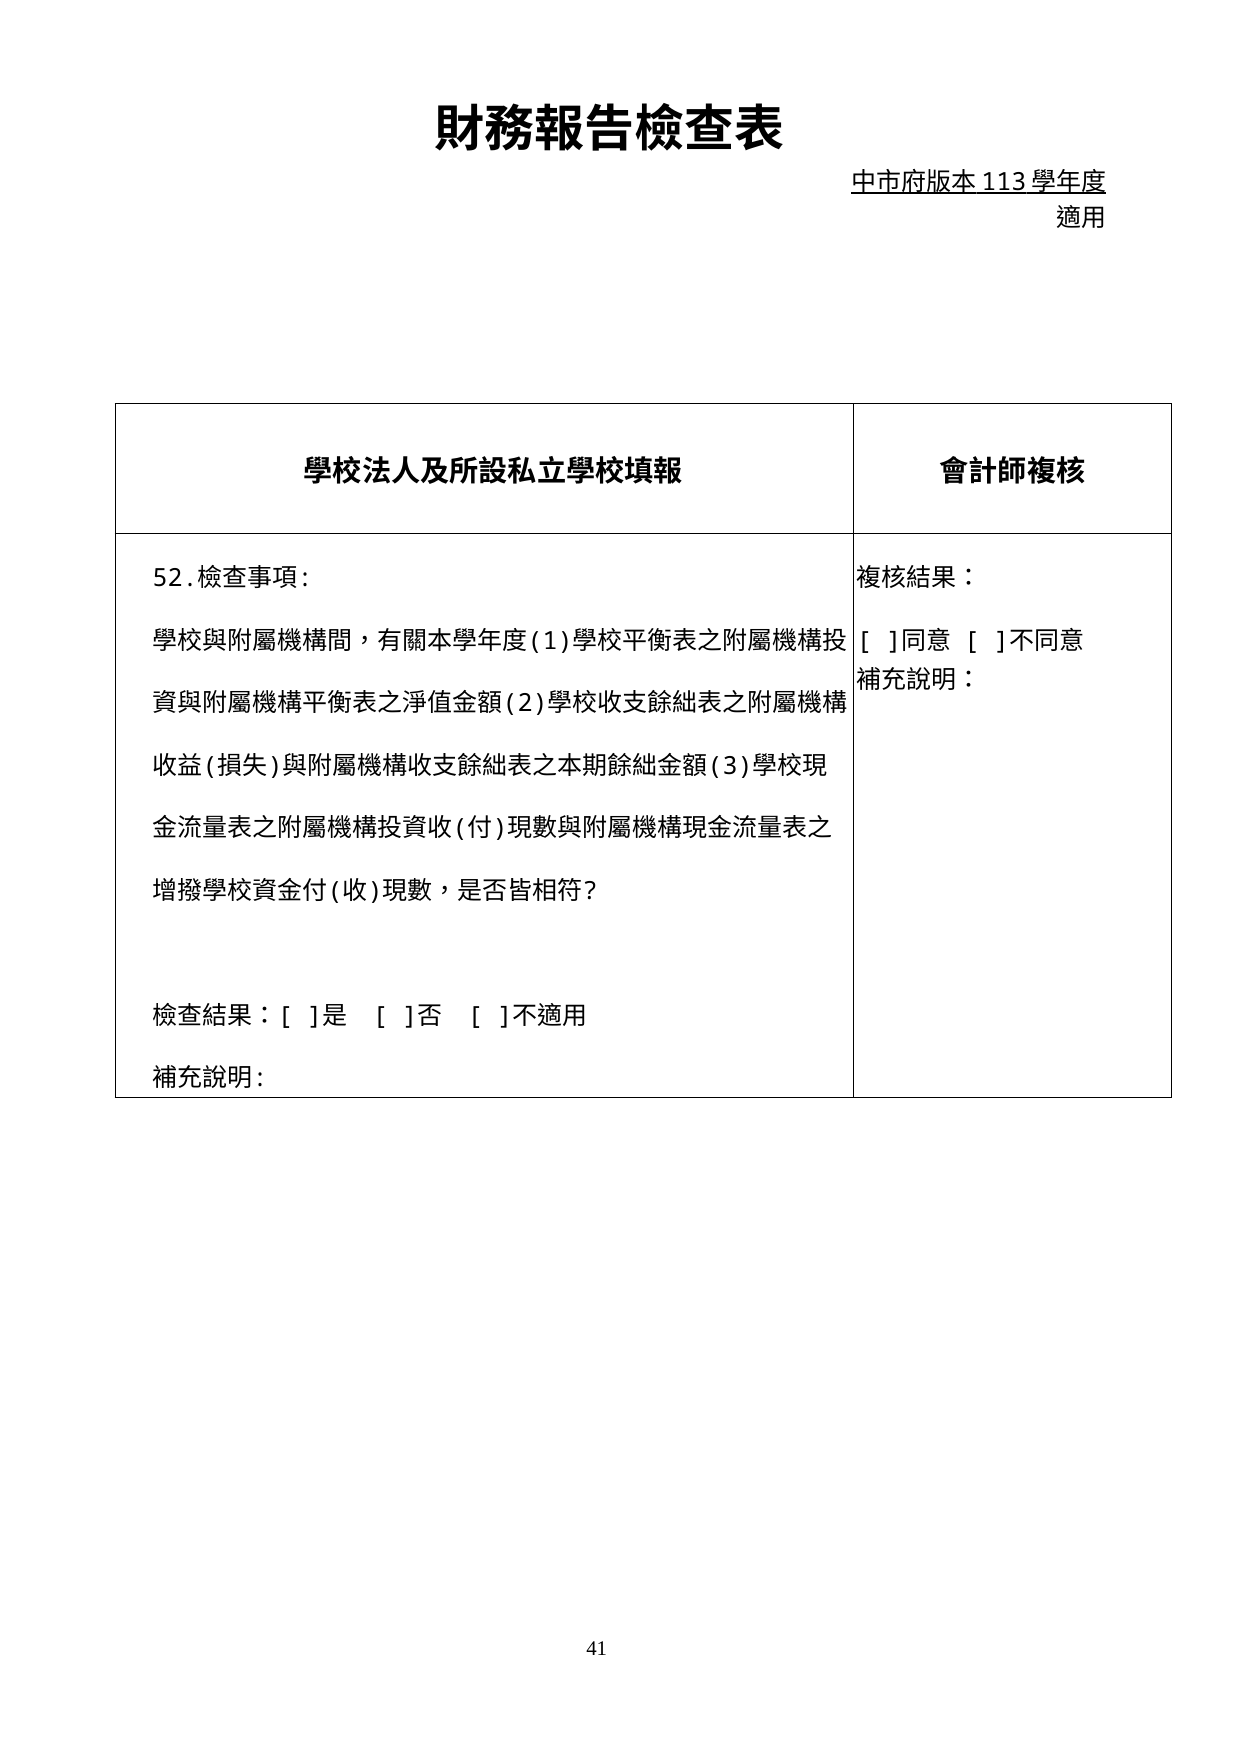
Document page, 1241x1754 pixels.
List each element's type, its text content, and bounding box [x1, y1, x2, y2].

table_cell 52.檢查事項: 學校與附屬機構間，有關本學年度(1)學校平衡表之附屬機構投資與附屬機構平衡表之淨值金額(2)學校收支餘絀表之附屬機構收益(損失)與附屬機構收支餘絀表之本期餘絀金額(3)學校現金流量表之附屬機構投資收(付)現數與附屬機構現金流量表之增撥學校資金付(收)現數，是否皆相符? 檢查結果：[ ]是 [ ]否 [ ]不適用 補充說明: [116, 534, 853, 1097]
table_cell 複核結果： [ ]同意 [ ]不同意 補充說明： [854, 534, 1171, 1097]
table_header 會計師複核 [854, 404, 1171, 533]
table_header 學校法人及所設私立學校填報 [116, 404, 853, 533]
